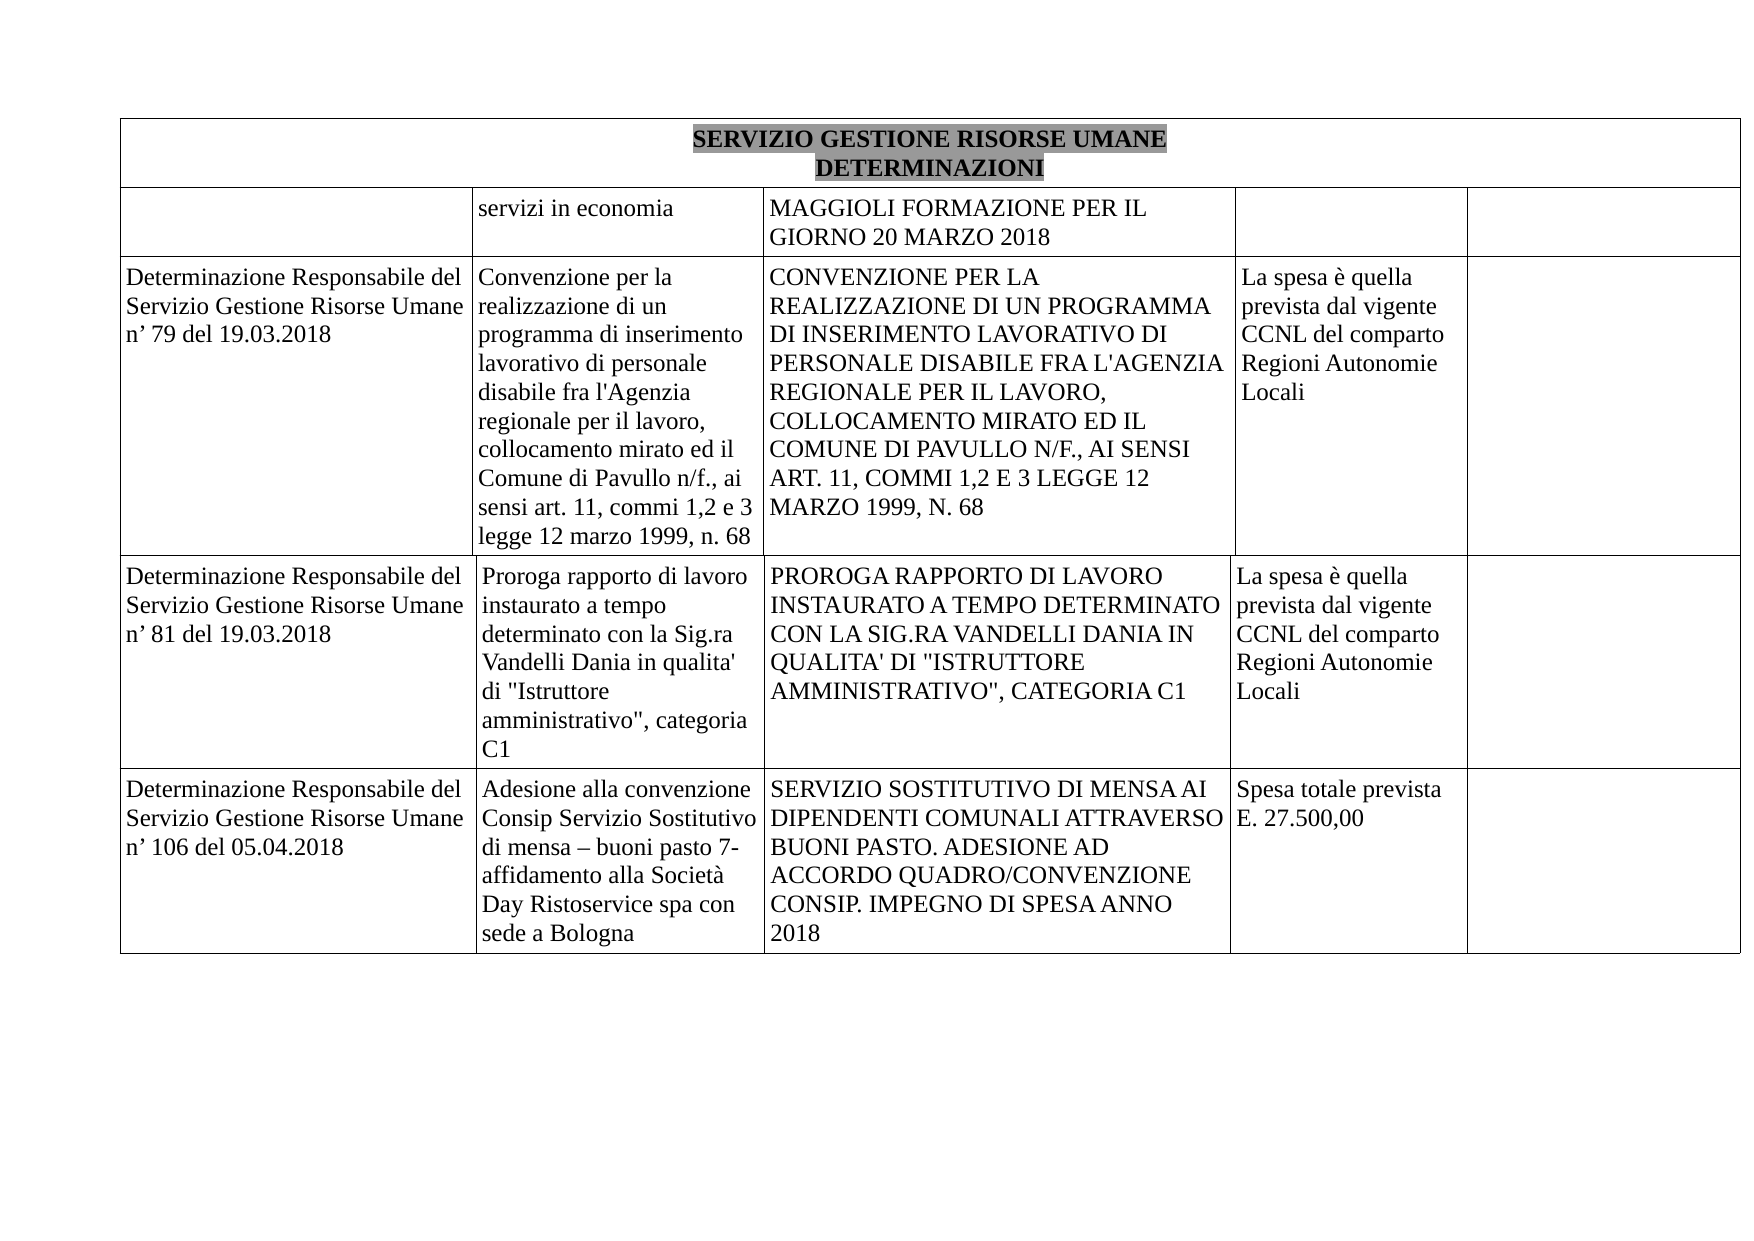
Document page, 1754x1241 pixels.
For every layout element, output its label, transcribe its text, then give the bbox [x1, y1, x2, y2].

table_header [1468, 769, 1740, 952]
table_header SERVIZIO GESTIONE RISORSE UMANE DETERMINAZIONI [121, 119, 1740, 187]
table_header [1468, 556, 1740, 768]
table_header Determinazione Responsabile del Servizio Gestione Risorse Umane n’ 106 del 05.04.2018 [121, 769, 476, 952]
table_header Proroga rapporto di lavoro instaurato a tempo determinato con la Sig.ra Vandelli Dania in qualita' di "Istruttore amministrativo", categoria C1 [477, 556, 764, 768]
table_header Spesa totale prevista E. 27.500,00 [1231, 769, 1467, 952]
table_cell [1236, 188, 1467, 256]
table_header La spesa è quella prevista dal vigente CCNL del comparto Regioni Autonomie Locali [1231, 556, 1467, 768]
table_cell Determinazione Responsabile del Servizio Gestione Risorse Umane n’ 79 del 19.03.2018 [121, 257, 472, 555]
table_cell Convenzione per la realizzazione di un programma di inserimento lavorativo di personale disabile fra l'Agenzia regionale per il lavoro, collocamento mirato ed il Comune di Pavullo n/f., ai sensi art. 11, commi 1,2 e 3 legge 12 marzo 1999, n. 68 [473, 257, 763, 555]
table_cell La spesa è quella prevista dal vigente CCNL del comparto Regioni Autonomie Locali [1236, 257, 1467, 555]
table_cell [1468, 257, 1740, 555]
table_cell CONVENZIONE PER LA REALIZZAZIONE DI UN PROGRAMMA DI INSERIMENTO LAVORATIVO DI PERSONALE DISABILE FRA L'AGENZIA REGIONALE PER IL LAVORO, COLLOCAMENTO MIRATO ED IL COMUNE DI PAVULLO N/F., AI SENSI ART. 11, COMMI 1,2 E 3 LEGGE 12 MARZO 1999, N. 68 [764, 257, 1235, 555]
table_cell MAGGIOLI FORMAZIONE PER IL GIORNO 20 MARZO 2018 [764, 188, 1235, 256]
table_header Adesione alla convenzione Consip Servizio Sostitutivo di mensa – buoni pasto 7- affidamento alla Società Day Ristoservice spa con sede a Bologna [477, 769, 764, 952]
table_header SERVIZIO SOSTITUTIVO DI MENSA AI DIPENDENTI COMUNALI ATTRAVERSO BUONI PASTO. ADESIONE AD ACCORDO QUADRO/CONVENZIONE CONSIP. IMPEGNO DI SPESA ANNO 2018 [765, 769, 1230, 952]
table_cell [1468, 188, 1740, 256]
table_header PROROGA RAPPORTO DI LAVORO INSTAURATO A TEMPO DETERMINATO CON LA SIG.RA VANDELLI DANIA IN QUALITA' DI "ISTRUTTORE AMMINISTRATIVO", CATEGORIA C1 [765, 556, 1230, 768]
table_header Determinazione Responsabile del Servizio Gestione Risorse Umane n’ 81 del 19.03.2018 [121, 556, 476, 768]
table_cell [121, 188, 472, 256]
table_cell servizi in economia [473, 188, 763, 256]
